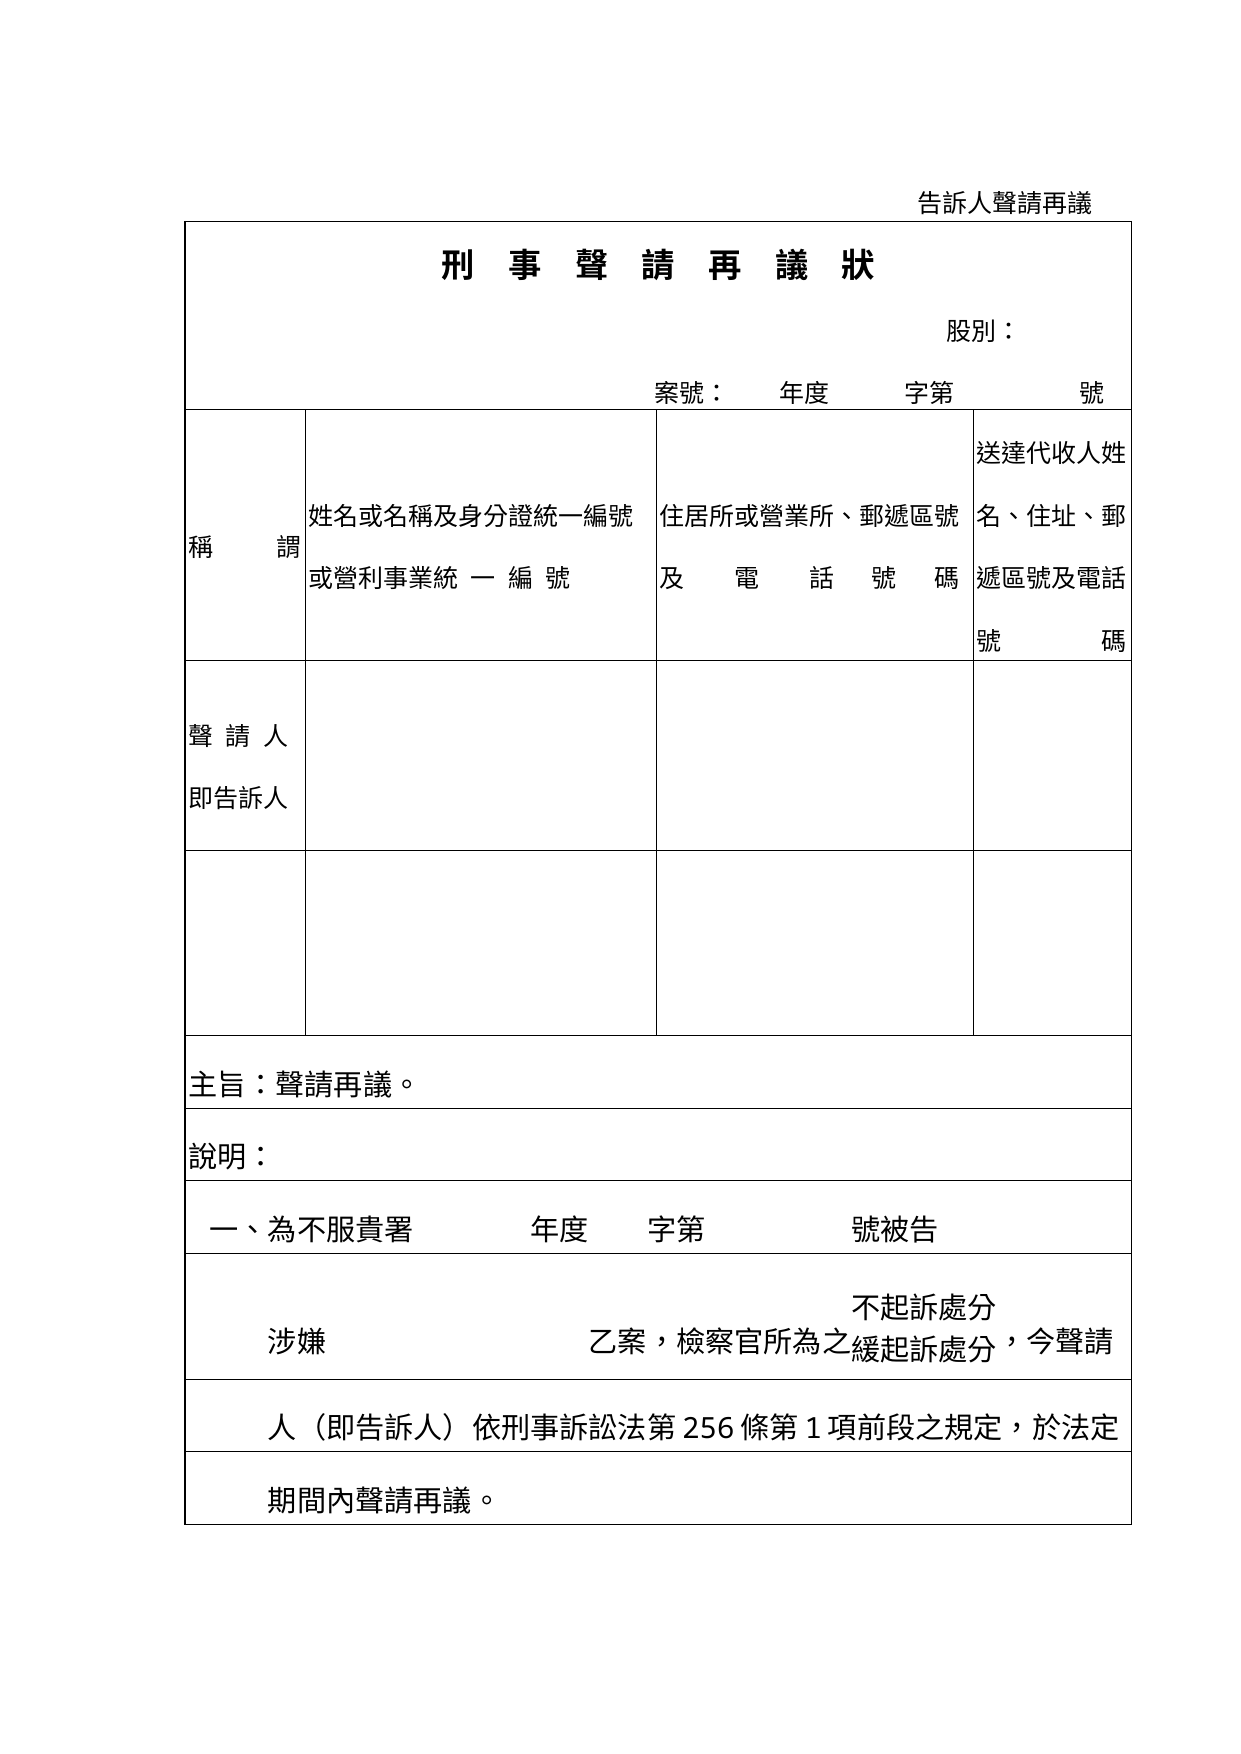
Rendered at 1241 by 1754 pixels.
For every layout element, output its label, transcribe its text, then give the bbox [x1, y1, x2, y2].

table_cell [657, 661, 973, 849]
table_cell 主旨：聲請再議。 [186, 1036, 1131, 1108]
table_cell 住居所或營業所、郵遞區號及 電 話 號 碼 [657, 410, 973, 660]
table_cell [974, 851, 1131, 1035]
table_cell [657, 851, 973, 1035]
table_cell [974, 661, 1131, 849]
table_cell [306, 661, 656, 849]
table_cell 一、為不服貴署 年度 字第 號被告 [186, 1181, 1131, 1253]
table_cell 說明： [186, 1109, 1131, 1180]
table_cell 聲 請 人 即告訴人 [186, 661, 305, 849]
table_cell 人（即告訴人）依刑事訴訟法第256條第1項前段之規定，於法定 [186, 1380, 1131, 1451]
table_header 告訴人聲請再議 [185, 158, 1132, 221]
table_cell 姓名或名稱及身分證統一編號或營利事業統 一 編 號 [306, 410, 656, 660]
table_cell 刑 事 聲 請 再 議 狀 股別： 案號： 年度 字第 號 [186, 222, 1131, 409]
table_cell [306, 851, 656, 1035]
table_cell 送達代收人姓名、住址、郵遞區號及電話號 碼 [974, 410, 1131, 660]
table_cell [186, 851, 305, 1035]
table_cell 涉嫌 乙案，檢察官所為之不起訴處分緩起訴處分，今聲請 [186, 1254, 1131, 1379]
table_cell 稱 謂 [186, 410, 305, 660]
table_cell 期間內聲請再議。 [186, 1452, 1131, 1524]
